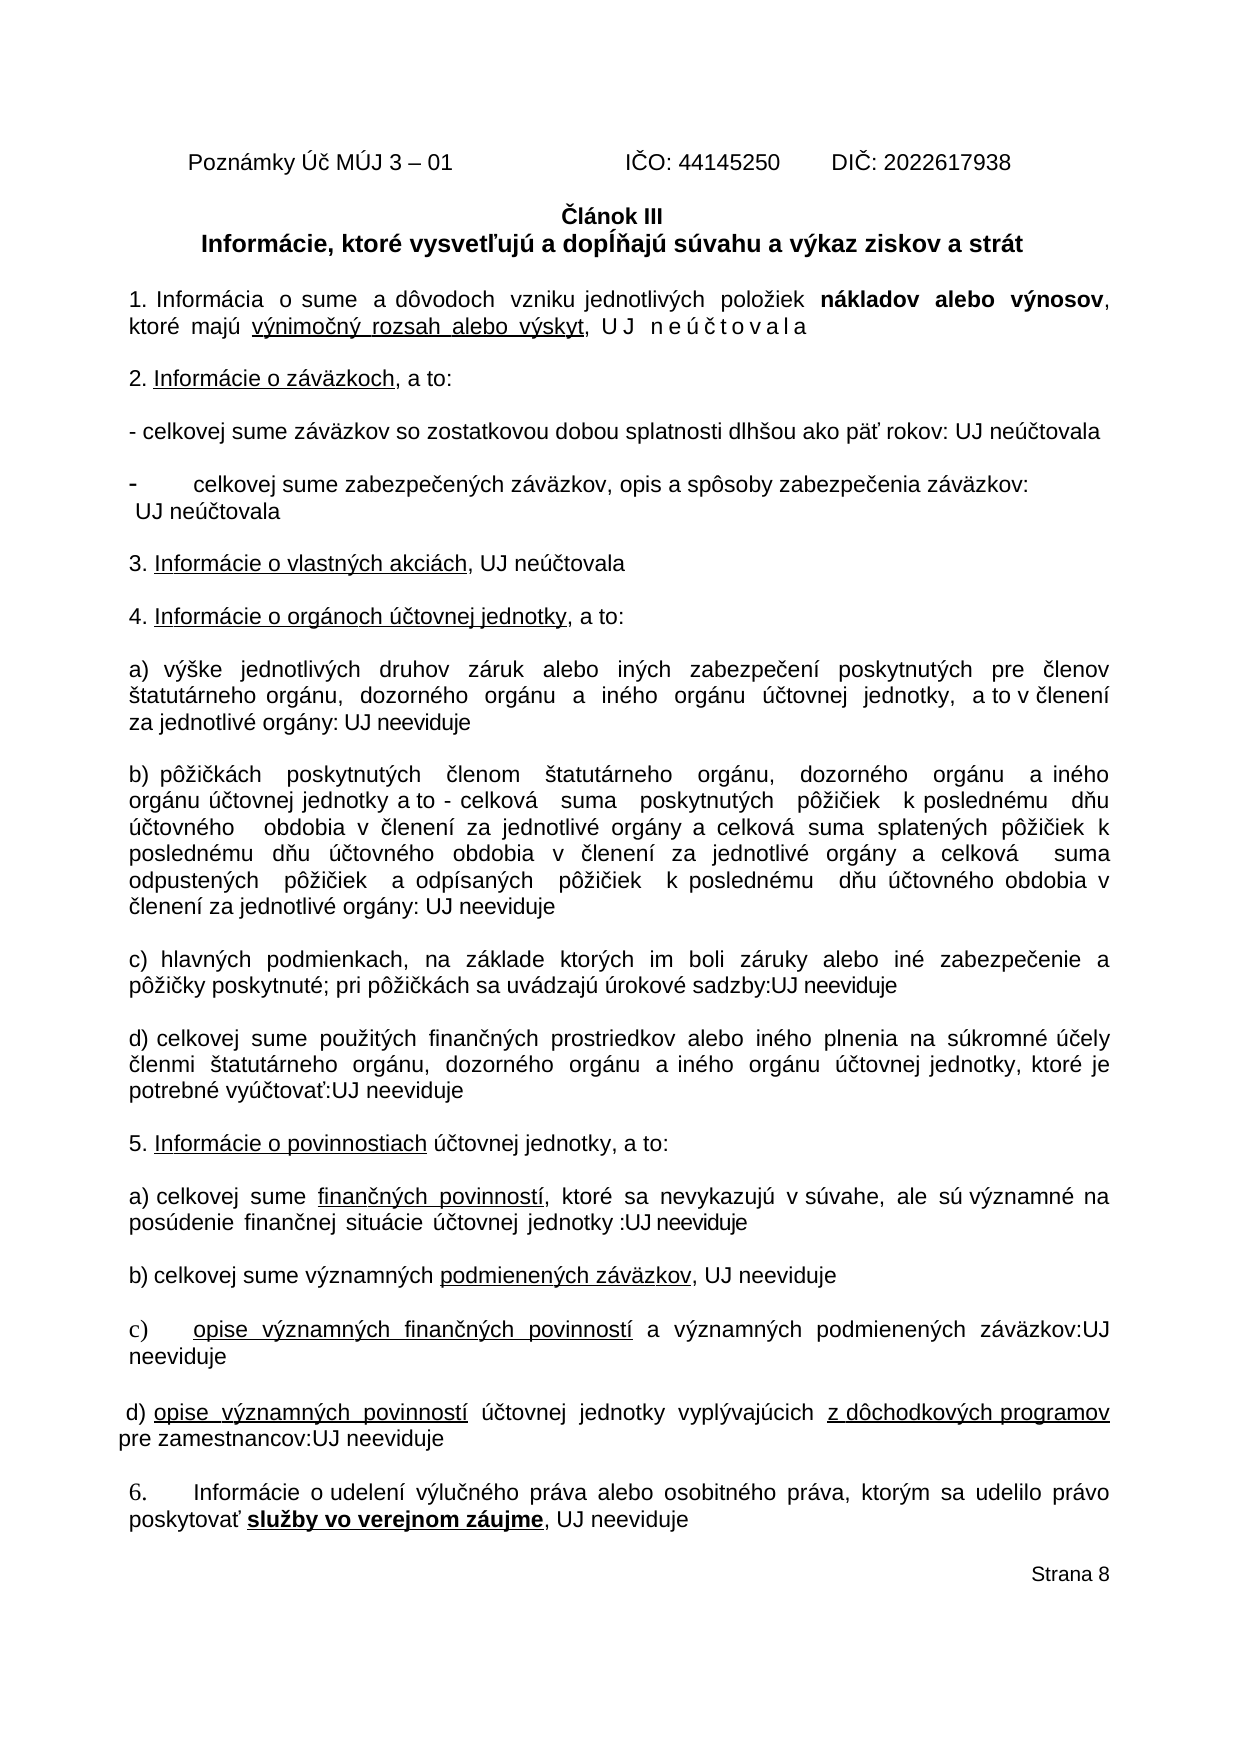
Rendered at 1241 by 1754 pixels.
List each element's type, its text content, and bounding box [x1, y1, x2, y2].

text 1. Informácia o sume a dôvodoch vzniku jednotlivých položiek nákladov alebo výnosov, ktoré majú výnimočný rozsah alebo výskyt, UJ neúčtovala [129, 286, 1110, 339]
text 2. Informácie o záväzkoch, a to: [129, 365, 1110, 392]
text UJ neúčtovala [129, 498, 1110, 524]
subtitle Článok III [118, 203, 1106, 229]
text Informácie, ktoré vysvetľujú a dopĺňajú súvahu a výkaz ziskov a strát [118, 229, 1106, 258]
text a) výške jednotlivých druhov záruk alebo iných zabezpečení poskytnutých pre členov štatutárneho orgánu, dozorného orgánu a iného orgánu účtovnej jednotky, a to v členení za jednotlivé orgány: UJ neeviduje [129, 656, 1110, 735]
text Strana 8 [129, 1561, 1110, 1585]
text b) pôžičkách poskytnutých členom štatutárneho orgánu, dozorného orgánu a iného orgánu účtovnej jednotky a to - celková suma poskytnutých pôžičiek k poslednému dňu účtovného obdobia v členení za jednotlivé orgány a celková suma splatených pôžičiek k poslednému dňu účtovného obdobia v členení za jednotlivé orgány a celková suma odpustených pôžičiek a odpísaných pôžičiek k poslednému dňu účtovného obdobia v členení za jednotlivé orgány: UJ neeviduje [129, 761, 1110, 919]
text d) celkovej sume použitých finančných prostriedkov alebo iného plnenia na súkromné účely členmi štatutárneho orgánu, dozorného orgánu a iného orgánu účtovnej jednotky, ktoré je potrebné vyúčtovať:UJ neeviduje [129, 1025, 1110, 1104]
text d) opise významných povinností účtovnej jednotky vyplývajúcich z dôchodkových programov pre zamestnancov:UJ neeviduje [118, 1398, 1110, 1451]
text Poznámky Úč MÚJ 3 – 01 IČO: 44145250 DIČ: 2022617938 [77, 147, 1122, 177]
text 5. Informácie o povinnostiach účtovnej jednotky, a to: [129, 1130, 1110, 1156]
text b) celkovej sume významných podmienených záväzkov, UJ neeviduje [129, 1262, 1110, 1288]
list Informácie o udelení výlučného práva alebo osobitného práva, ktorým sa udelilo právo poskytovať služby vo verejnom záujme, UJ neeviduje [129, 1477, 1110, 1533]
text a) celkovej sume finančných povinností, ktoré sa nevykazujú v súvahe, ale sú významné na posúdenie finančnej situácie účtovnej jednotky :UJ neeviduje [129, 1183, 1110, 1236]
list celkovej sume zabezpečených záväzkov, opis a spôsoby zabezpečenia záväzkov: [129, 471, 1110, 498]
text 3. Informácie o vlastných akciách, UJ neúčtovala [129, 550, 1110, 577]
text c) hlavných podmienkach, na základe ktorých im boli záruky alebo iné zabezpečenie a pôžičky poskytnuté; pri pôžičkách sa uvádzajú úrokové sadzby:UJ neeviduje [129, 946, 1110, 998]
list opise významných finančných povinností a významných podmienených záväzkov:UJ neeviduje [129, 1314, 1110, 1370]
text - celkovej sume záväzkov so zostatkovou dobou splatnosti dlhšou ako päť rokov: UJ neúčtovala [129, 418, 1110, 444]
text 4. Informácie o orgánoch účtovnej jednotky, a to: [129, 603, 1110, 629]
